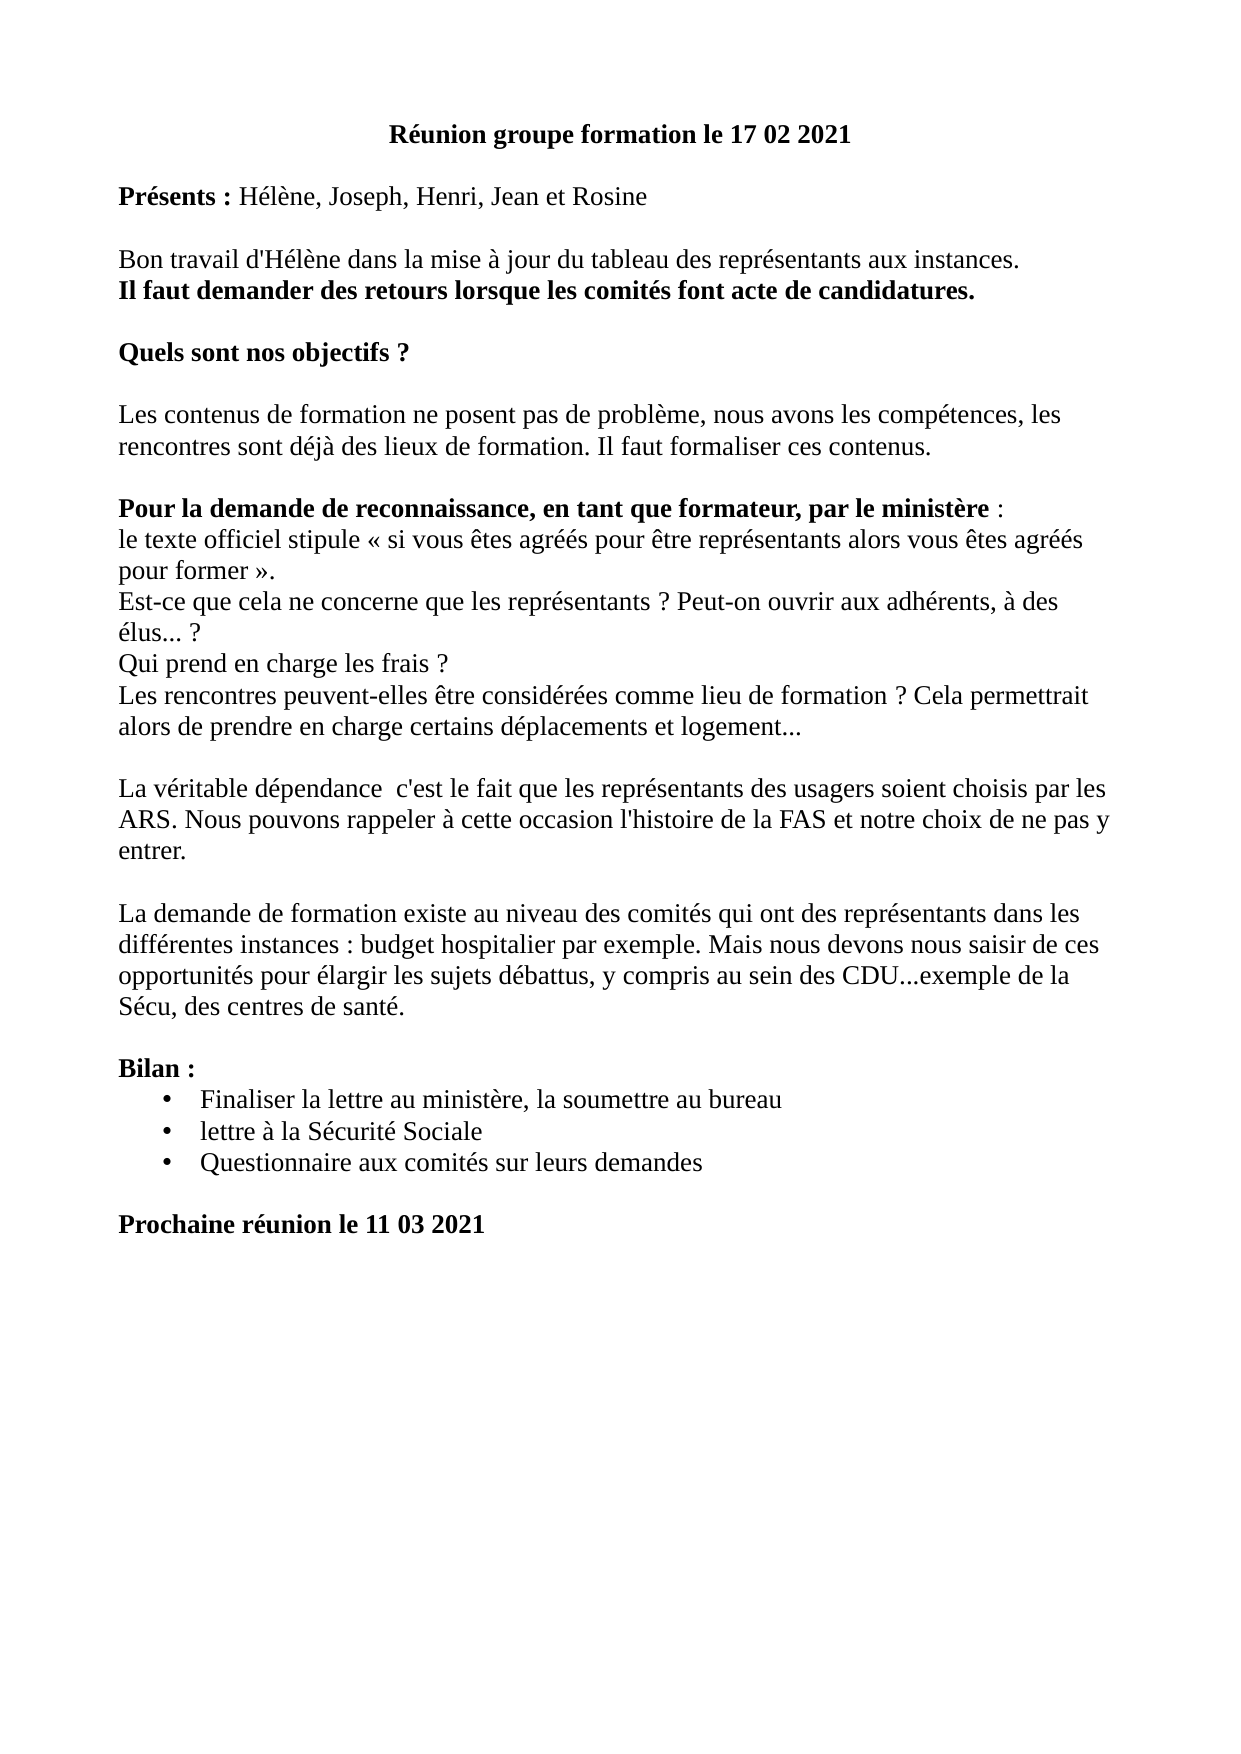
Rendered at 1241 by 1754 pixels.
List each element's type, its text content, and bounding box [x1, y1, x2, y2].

text Quels sont nos objectifs ? [118, 336, 1122, 367]
list Finaliser la lettre au ministère, la soumettre au bureau [162, 1084, 1122, 1115]
text Bilan : [118, 1052, 1122, 1084]
text Les contenus de formation ne posent pas de problème, nous avons les compétences, les rencontres sont déjà des lieux de formation. Il faut formaliser ces contenus. [118, 398, 1122, 461]
list Questionnaire aux comités sur leurs demandes [162, 1146, 1122, 1177]
text Réunion groupe formation le 17 02 2021 [118, 118, 1122, 149]
text Bon travail d'Hélène dans la mise à jour du tableau des représentants aux instances. Il faut demander des retours lorsque les comités font acte de candidatures. [118, 243, 1122, 305]
text La demande de formation existe au niveau des comités qui ont des représentants dans les différentes instances : budget hospitalier par exemple. Mais nous devons nous saisir de ces opportunités pour élargir les sujets débattus, y compris au sein des CDU...exemple de la Sécu, des centres de santé. [118, 897, 1122, 1021]
list lettre à la Sécurité Sociale [162, 1115, 1122, 1146]
text Qui prend en charge les frais ? [118, 648, 1122, 679]
text La véritable dépendance c'est le fait que les représentants des usagers soient choisis par les ARS. Nous pouvons rappeler à cette occasion l'histoire de la FAS et notre choix de ne pas y entrer. [118, 772, 1122, 866]
text Les rencontres peuvent-elles être considérées comme lieu de formation ? Cela permettrait alors de prendre en charge certains déplacements et logement... [118, 679, 1122, 741]
text le texte officiel stipule « si vous êtes agréés pour être représentants alors vous êtes agréés pour former ». Est-ce que cela ne concerne que les représentants ? Peut-on ouvrir aux adhérents, à des élus... ? [118, 523, 1122, 648]
text Prochaine réunion le 11 03 2021 [118, 1208, 1122, 1240]
text Pour la demande de reconnaissance, en tant que formateur, par le ministère : [118, 461, 1122, 523]
text Présents : Hélène, Joseph, Henri, Jean et Rosine [118, 180, 1122, 212]
